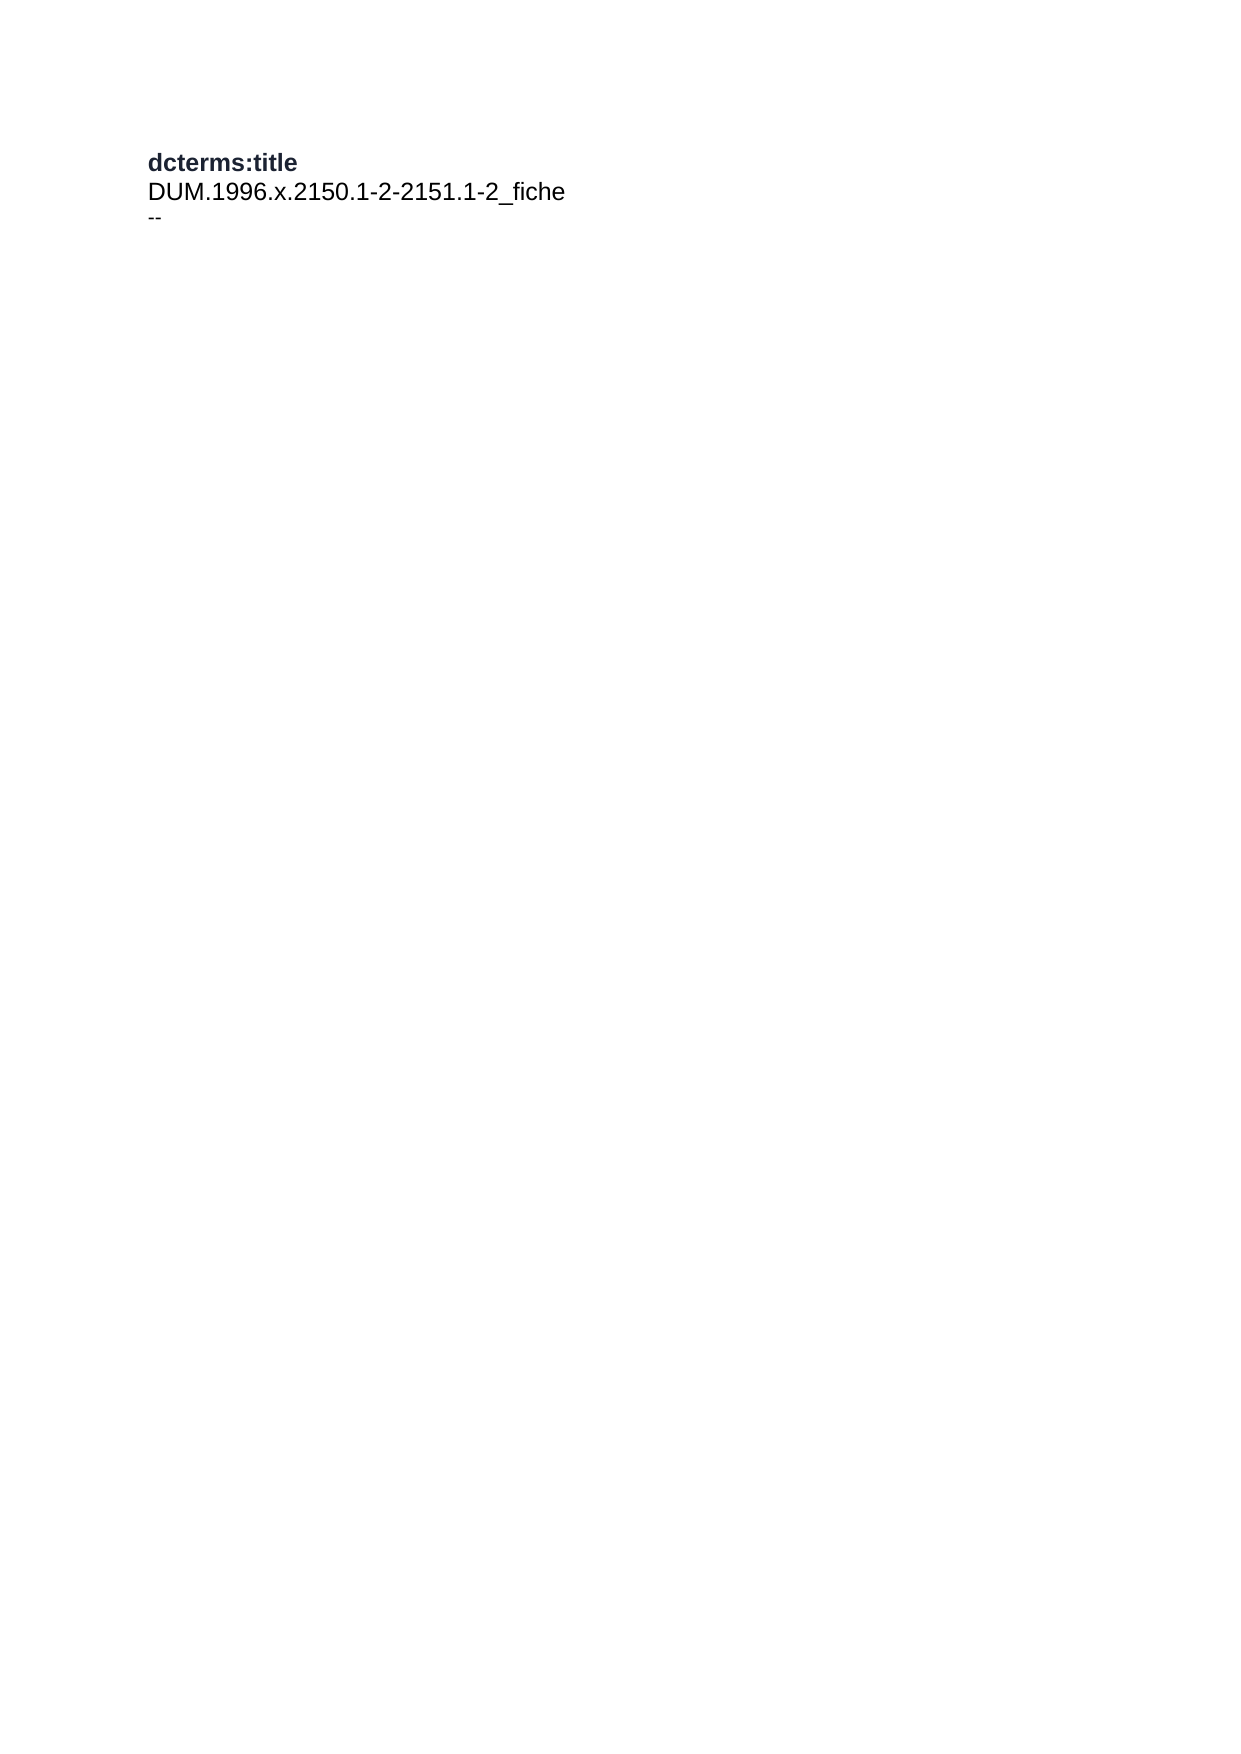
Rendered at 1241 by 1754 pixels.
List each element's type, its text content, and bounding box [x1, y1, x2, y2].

text dcterms:title [148, 148, 1092, 176]
text DUM.1996.x.2150.1-2-2151.1-2_fiche [148, 176, 1092, 205]
text -- [148, 205, 1092, 229]
